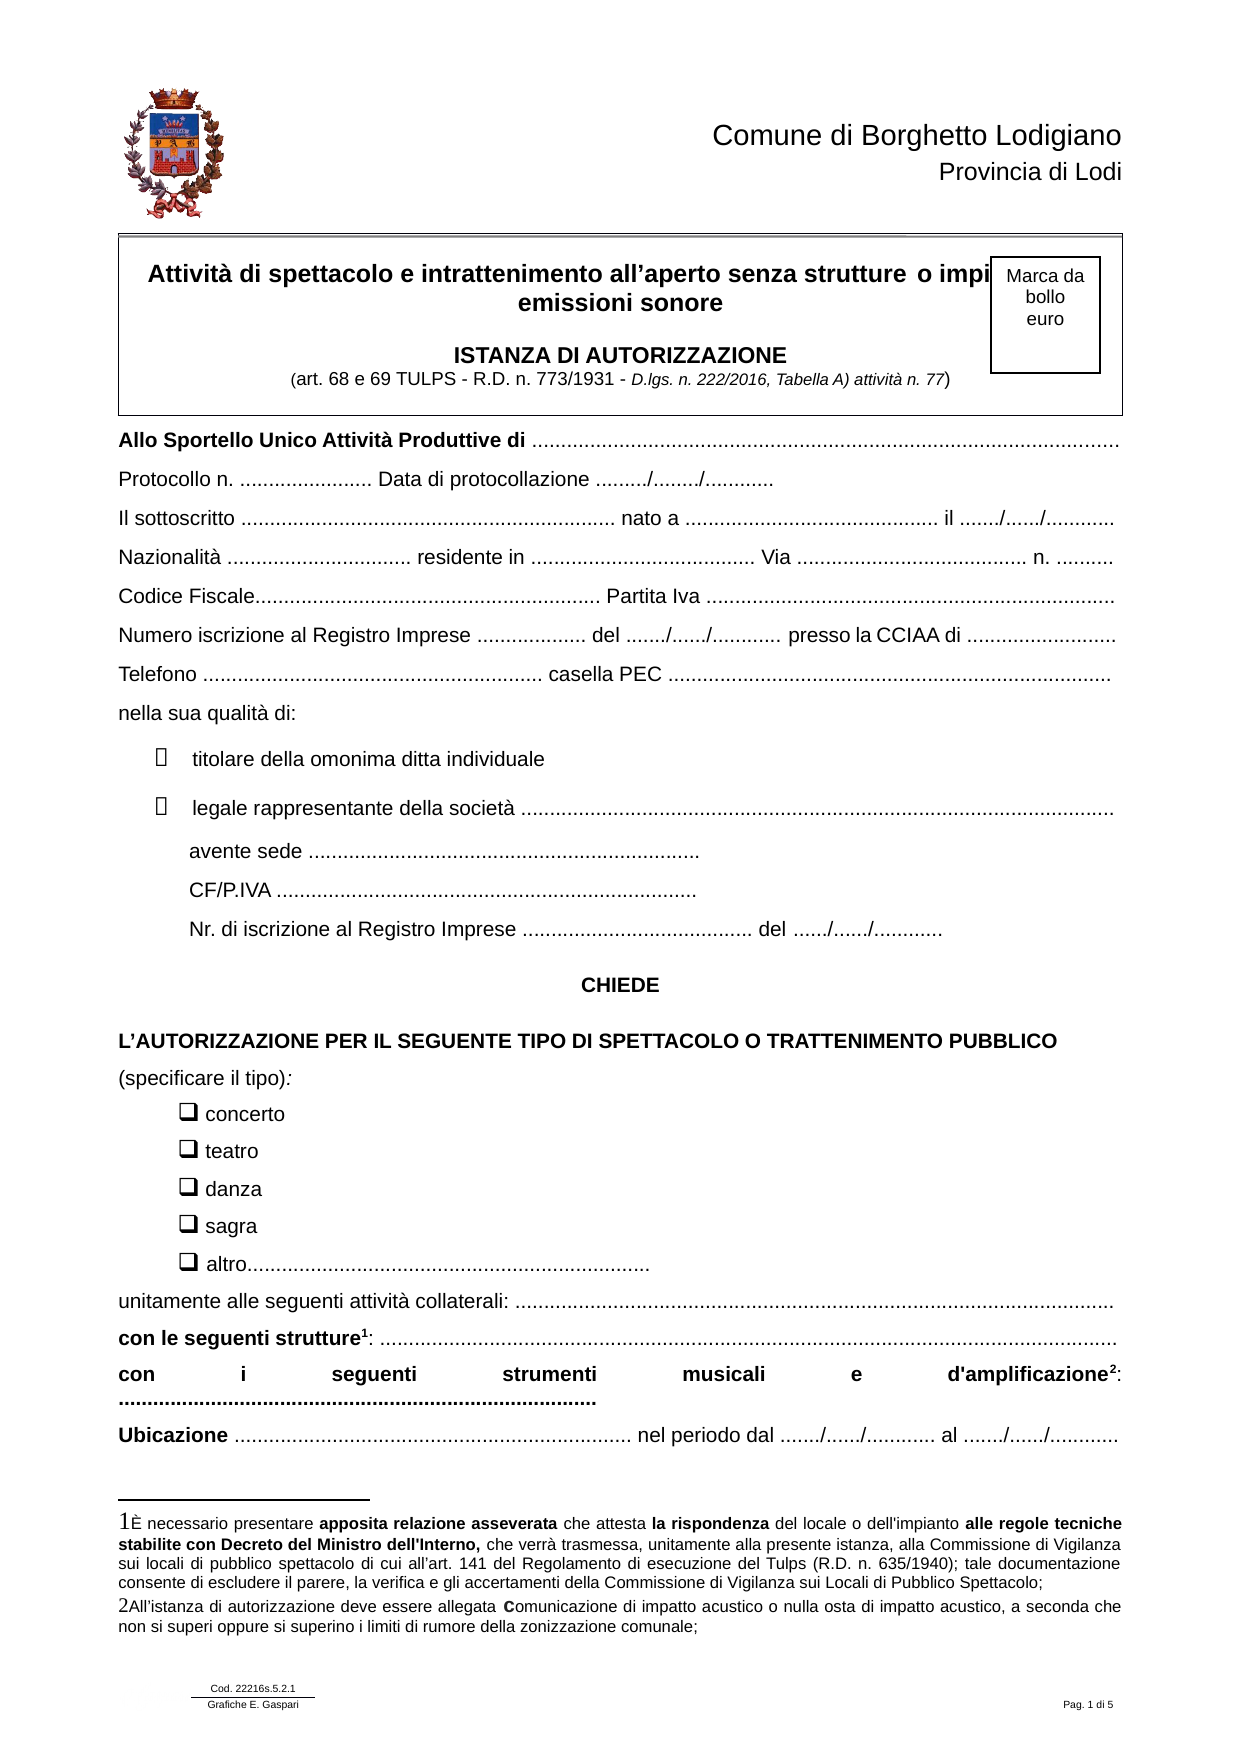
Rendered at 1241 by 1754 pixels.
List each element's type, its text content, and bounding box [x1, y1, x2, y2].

text L’AUTORIZZAZIONE PER IL SEGUENTE TIPO DI SPETTACOLO O TRATTENIMENTO PUBBLICO [118, 1029, 1122, 1053]
text Nazionalità ................................ residente in ....................................... Via ........................................ n. .......... [118, 545, 1122, 569]
table_header Attività di spettacolo e intrattenimento all’aperto senza strutture o impianti, con emissioni sonore ISTANZA DI AUTORIZZAZIONE (art. 68 e 69 TULPS - R.D. n. 773/1931 - D.lgs. n. 222/2016, Tabella A) attività n. 77) [119, 238, 1122, 415]
text  concerto [177, 1102, 1122, 1127]
text  teatro [177, 1139, 1122, 1164]
text con i seguenti strumenti musicali e d'amplificazione: ................................................................................... [118, 1362, 1122, 1410]
picture [122, 87, 224, 219]
text nella sua qualità di: [118, 700, 1122, 724]
text Provincia di Lodi [224, 157, 1122, 185]
text Telefono ........................................................... casella PEC ............................................................................. [118, 661, 1122, 685]
text Codice Fiscale............................................................ Partita Iva ....................................................................... [118, 584, 1122, 608]
text  legale rappresentante della società ....................................................................................................... [153, 789, 1122, 823]
text Protocollo n. ....................... Data di protocollazione ........./......../............ [118, 467, 1122, 491]
text Ubicazione ..................................................................... nel periodo dal ......./....../............ al ......./....../............ [118, 1423, 1122, 1447]
text  titolare della omonima ditta individuale [153, 739, 1122, 773]
text (specificare il tipo): [118, 1065, 1122, 1089]
text All’istanza di autorizzazione deve essere allegata comunicazione di impatto acustico o nulla osta di impatto acustico, a seconda che non si superi oppure si superino i limiti di rumore della zonizzazione comunale; [118, 1592, 1122, 1636]
text  sagra [177, 1214, 1122, 1239]
text Numero iscrizione al Registro Imprese ................... del ......./....../............ presso la CCIAA di .......................... [118, 623, 1122, 647]
text CF/P.IVA ......................................................................... [189, 878, 1122, 902]
text Nr. di iscrizione al Registro Imprese ........................................ del ....../....../............ [189, 917, 1122, 941]
text Allo Sportello Unico Attività Produttive di [118, 428, 1122, 452]
text  danza [177, 1177, 1122, 1202]
text avente sede .................................................................... [189, 839, 1122, 863]
text Il sottoscritto ................................................................. nato a ............................................ il ......./....../............ [118, 506, 1122, 530]
text  altro...................................................................... [177, 1252, 1122, 1277]
text con le seguenti strutture: ................................................................................................................................ [118, 1326, 1122, 1350]
text CHIEDE [118, 973, 1122, 997]
text È necessario presentare apposita relazione asseverata che attesta la rispondenza del locale o dell'impianto alle regole tecniche stabilite con Decreto del Ministro dell'Interno, che verrà trasmessa, unitamente alla presente istanza, alla Commissione di Vigilanza sui locali di pubblico spettacolo di cui all’art. 141 del Regolamento di esecuzione del Tulps (R.D. n. 635/1940); tale documentazione consente di escludere il parere, la verifica e gli accertamenti della Commissione di Vigilanza sui Locali di Pubblico Spettacolo; [118, 1506, 1122, 1592]
text Comune di Borghetto Lodigiano [224, 118, 1122, 152]
text unitamente alle seguenti attività collaterali: ........................................................................................................ [118, 1289, 1122, 1313]
